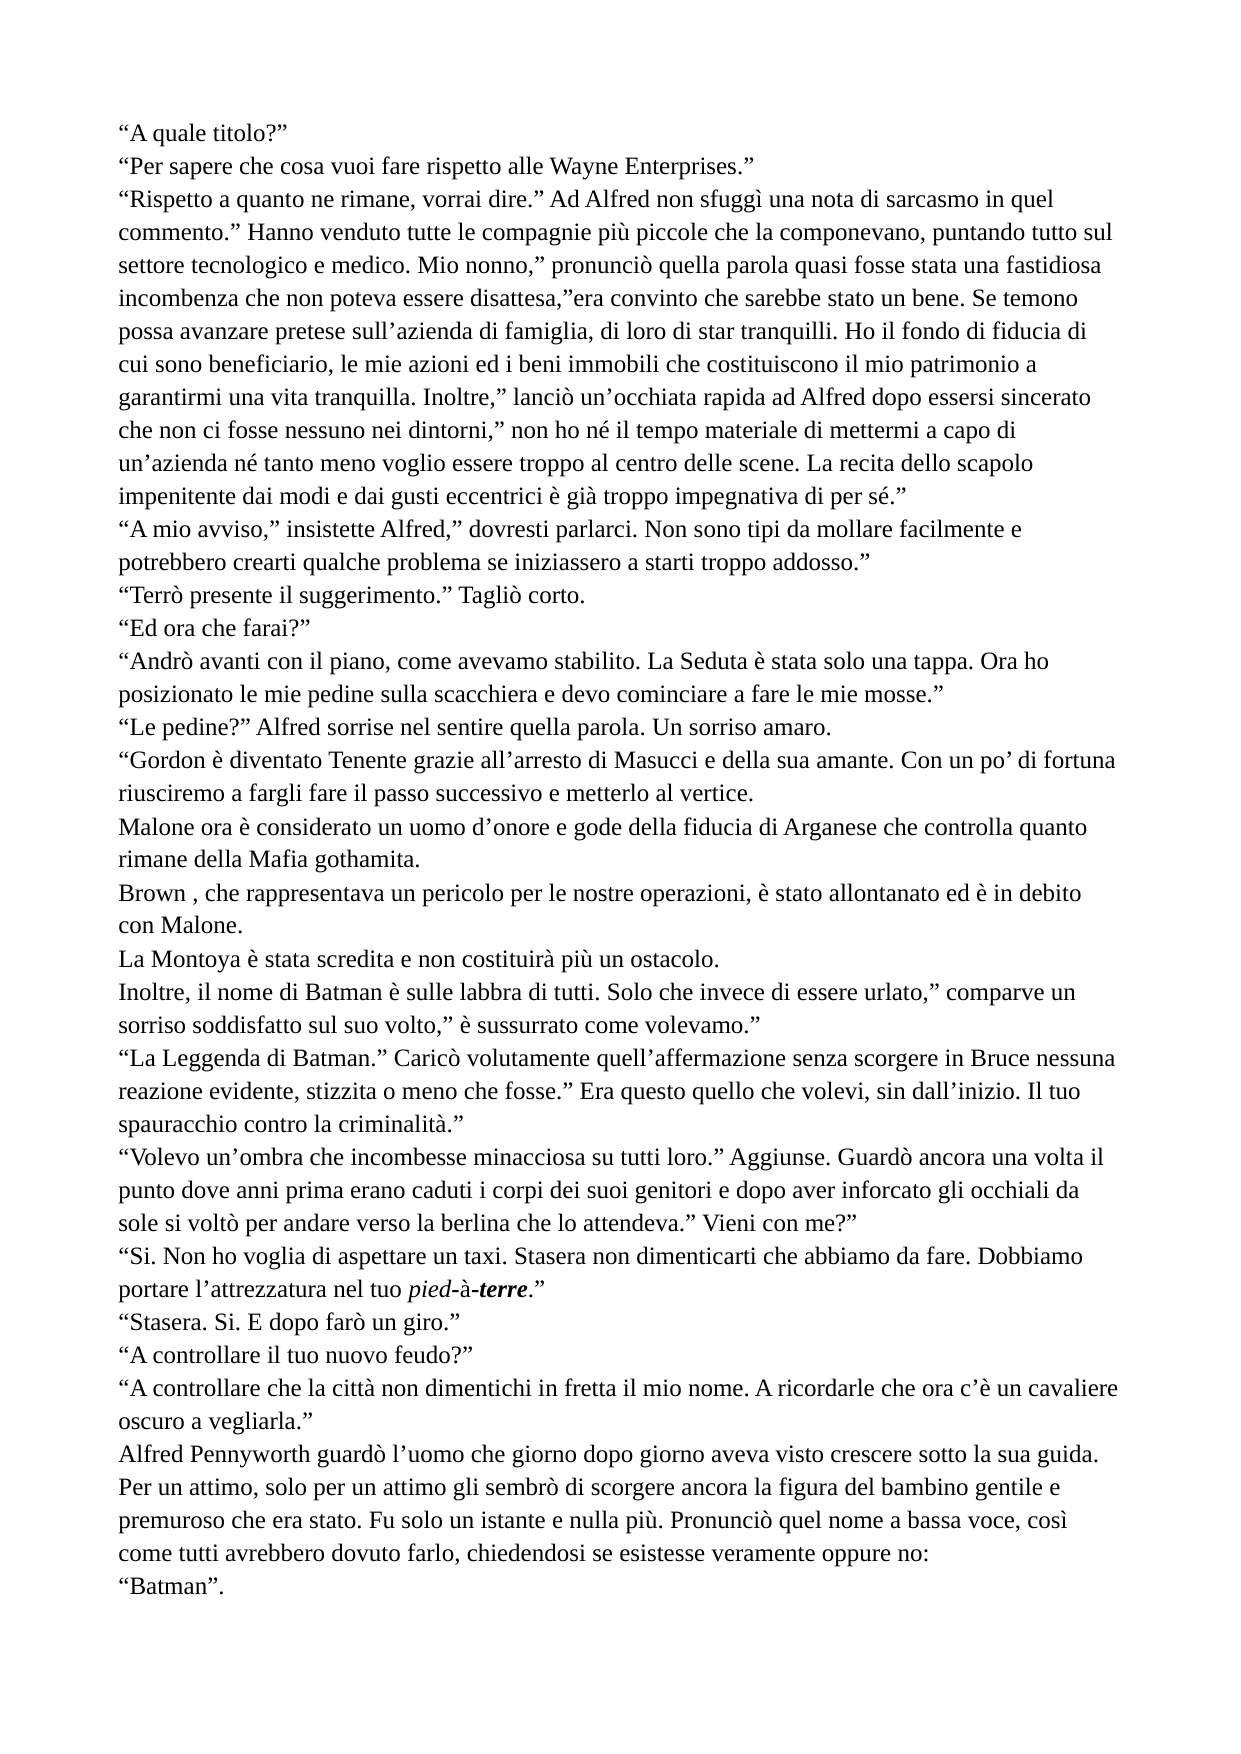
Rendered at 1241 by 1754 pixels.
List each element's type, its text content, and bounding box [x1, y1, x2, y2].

text “Volevo un’ombra che incombesse minacciosa su tutti loro.” Aggiunse. Guardò ancora una volta il punto dove anni prima erano caduti i corpi dei suoi genitori e dopo aver inforcato gli occhiali da sole si voltò per andare verso la berlina che lo attendeva.” Vieni con me?” [118, 1142, 1122, 1237]
text Brown , che rappresentava un pericolo per le nostre operazioni, è stato allontanato ed è in debito con Malone. [118, 878, 1122, 939]
text Inoltre, il nome di Batman è sulle labbra di tutti. Solo che invece di essere urlato,” comparve un sorriso soddisfatto sul suo volto,” è sussurrato come volevamo.” [118, 977, 1122, 1038]
text “Terrò presente il suggerimento.” Tagliò corto. [118, 580, 1122, 609]
text “A quale titolo?” [118, 118, 1122, 147]
text “Per sapere che cosa vuoi fare rispetto alle Wayne Enterprises.” [118, 151, 1122, 180]
text La Montoya è stata scredita e non costituirà più un ostacolo. [118, 944, 1122, 972]
text “A controllare che la città non dimentichi in fretta il mio nome. A ricordarle che ora c’è un cavaliere oscuro a vegliarla.” [118, 1373, 1122, 1435]
text “Andrò avanti con il piano, come avevamo stabilito. La Seduta è stata solo una tappa. Ora ho posizionato le mie pedine sulla scacchiera e devo cominciare a fare le mie mosse.” [118, 646, 1122, 708]
text “Rispetto a quanto ne rimane, vorrai dire.” Ad Alfred non sfuggì una nota di sarcasmo in quel commento.” Hanno venduto tutte le compagnie più piccole che la componevano, puntando tutto sul settore tecnologico e medico. Mio nonno,” pronunciò quella parola quasi fosse stata una fastidiosa incombenza che non poteva essere disattesa,”era convinto che sarebbe stato un bene. Se temono possa avanzare pretese sull’azienda di famiglia, di loro di star tranquilli. Ho il fondo di fiducia di cui sono beneficiario, le mie azioni ed i beni immobili che costituiscono il mio patrimonio a garantirmi una vita tranquilla. Inoltre,” lanciò un’occhiata rapida ad Alfred dopo essersi sincerato che non ci fosse nessuno nei dintorni,” non ho né il tempo materiale di mettermi a capo di un’azienda né tanto meno voglio essere troppo al centro delle scene. La recita dello scapolo impenitente dai modi e dai gusti eccentrici è già troppo impegnativa di per sé.” [118, 184, 1122, 510]
text “Batman”. [118, 1571, 1122, 1600]
text “La Leggenda di Batman.” Caricò volutamente quell’affermazione senza scorgere in Bruce nessuna reazione evidente, stizzita o meno che fosse.” Era questo quello che volevi, sin dall’inizio. Il tuo spauracchio contro la criminalità.” [118, 1043, 1122, 1137]
text “A mio avviso,” insistette Alfred,” dovresti parlarci. Non sono tipi da mollare facilmente e potrebbero crearti qualche problema se iniziassero a starti troppo addosso.” [118, 514, 1122, 576]
text “Stasera. Si. E dopo farò un giro.” [118, 1307, 1122, 1336]
text “Ed ora che farai?” [118, 613, 1122, 642]
text “Le pedine?” Alfred sorrise nel sentire quella parola. Un sorriso amaro. [118, 712, 1122, 741]
text “Si. Non ho voglia di aspettare un taxi. Stasera non dimenticarti che abbiamo da fare. Dobbiamo portare l’attrezzatura nel tuo pied-à-terre.” [118, 1241, 1122, 1303]
text Alfred Pennyworth guardò l’uomo che giorno dopo giorno aveva visto crescere sotto la sua guida. [118, 1439, 1122, 1468]
text “Gordon è diventato Tenente grazie all’arresto di Masucci e della sua amante. Con un po’ di fortuna riusciremo a fargli fare il passo successivo e metterlo al vertice. [118, 746, 1122, 807]
text “A controllare il tuo nuovo feudo?” [118, 1340, 1122, 1369]
text Per un attimo, solo per un attimo gli sembrò di scorgere ancora la figura del bambino gentile e premuroso che era stato. Fu solo un istante e nulla più. Pronunciò quel nome a bassa voce, così come tutti avrebbero dovuto farlo, chiedendosi se esistesse veramente oppure no: [118, 1472, 1122, 1567]
text Malone ora è considerato un uomo d’onore e gode della fiducia di Arganese che controlla quanto rimane della Mafia gothamita. [118, 812, 1122, 873]
